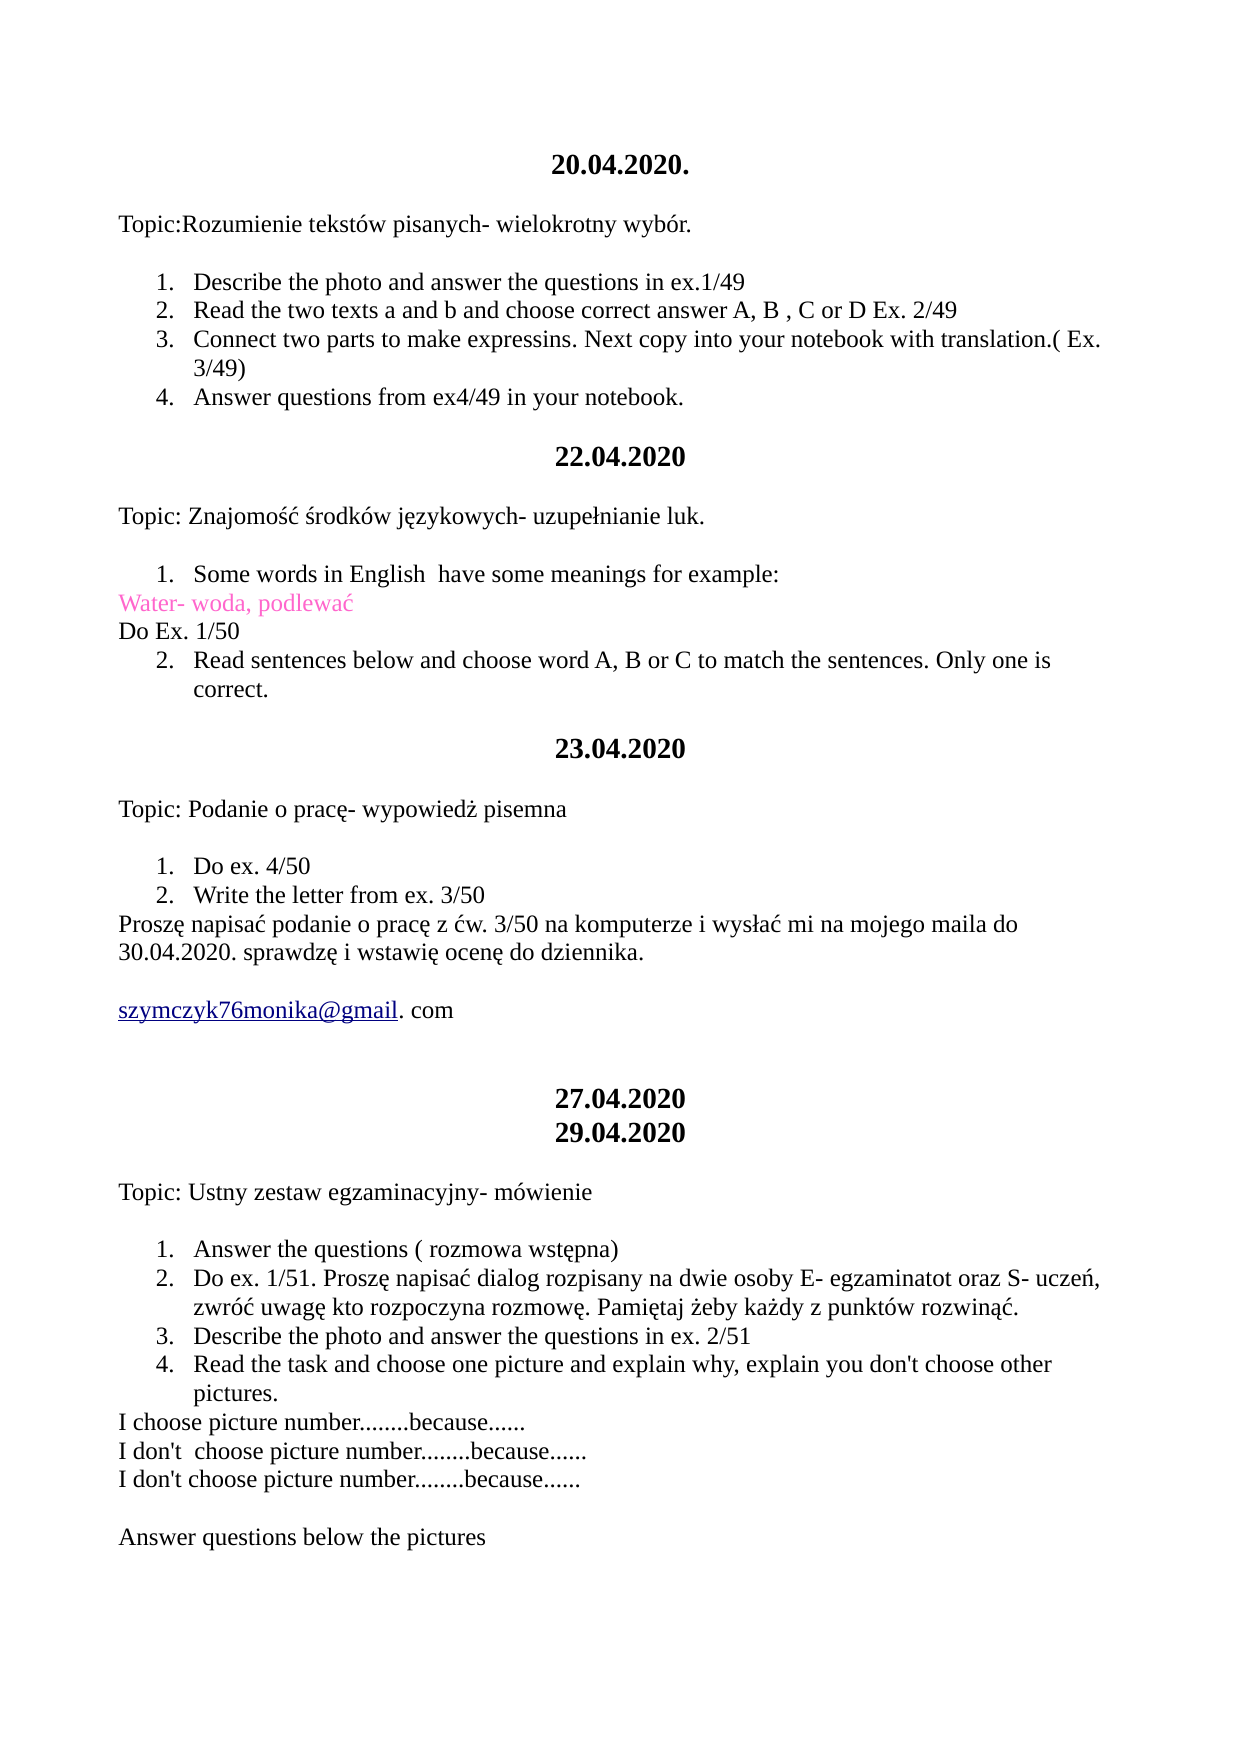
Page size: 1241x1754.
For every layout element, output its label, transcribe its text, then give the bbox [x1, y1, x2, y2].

list Some words in English have some meanings for example: [156, 559, 1122, 588]
text 27.04.2020 [118, 1081, 1122, 1115]
text Topic:Rozumienie tekstów pisanych- wielokrotny wybór. [118, 209, 1122, 238]
list Read sentences below and choose word A, B or C to match the sentences. Only one is correct. [156, 645, 1122, 703]
text szymczyk76monika@gmail. com [118, 995, 1122, 1024]
text Water- woda, podlewać [118, 588, 1122, 616]
list Answer questions from ex4/49 in your notebook. [156, 382, 1122, 410]
text Topic: Podanie o pracę- wypowiedż pisemna [118, 794, 1122, 822]
text 29.04.2020 [118, 1115, 1122, 1148]
text Answer questions below the pictures [118, 1522, 1122, 1551]
list Describe the photo and answer the questions in ex. 2/51 [156, 1321, 1122, 1349]
list Write the letter from ex. 3/50 [156, 880, 1122, 909]
text 23.04.2020 [118, 731, 1122, 765]
list Describe the photo and answer the questions in ex.1/49 [156, 267, 1122, 295]
list Answer the questions ( rozmowa wstępna) [156, 1234, 1122, 1263]
text Topic: Ustny zestaw egzaminacyjny- mówienie [118, 1177, 1122, 1206]
text I don't choose picture number........because...... [118, 1464, 1122, 1493]
text Topic: Znajomość środków językowych- uzupełnianie luk. [118, 501, 1122, 530]
list Read the task and choose one picture and explain why, explain you don't choose other pictures. [156, 1349, 1122, 1407]
list Connect two parts to make expressins. Next copy into your notebook with translation.( Ex. 3/49) [156, 324, 1122, 382]
list Read the two texts a and b and choose correct answer A, B , C or D Ex. 2/49 [156, 295, 1122, 324]
text I choose picture number........because...... [118, 1407, 1122, 1436]
text Proszę napisać podanie o pracę z ćw. 3/50 na komputerze i wysłać mi na mojego maila do 30.04.2020. sprawdzę i wstawię ocenę do dziennika. [118, 909, 1122, 966]
text I don't choose picture number........because...... [118, 1436, 1122, 1464]
list Do ex. 4/50 [156, 851, 1122, 880]
text Do Ex. 1/50 [118, 616, 1122, 645]
list Do ex. 1/51. Proszę napisać dialog rozpisany na dwie osoby E- egzaminatot oraz S- uczeń, zwróć uwagę kto rozpoczyna rozmowę. Pamiętaj żeby każdy z punktów rozwinąć. [156, 1263, 1122, 1321]
text 22.04.2020 [118, 439, 1122, 473]
text 20.04.2020. [118, 147, 1122, 180]
